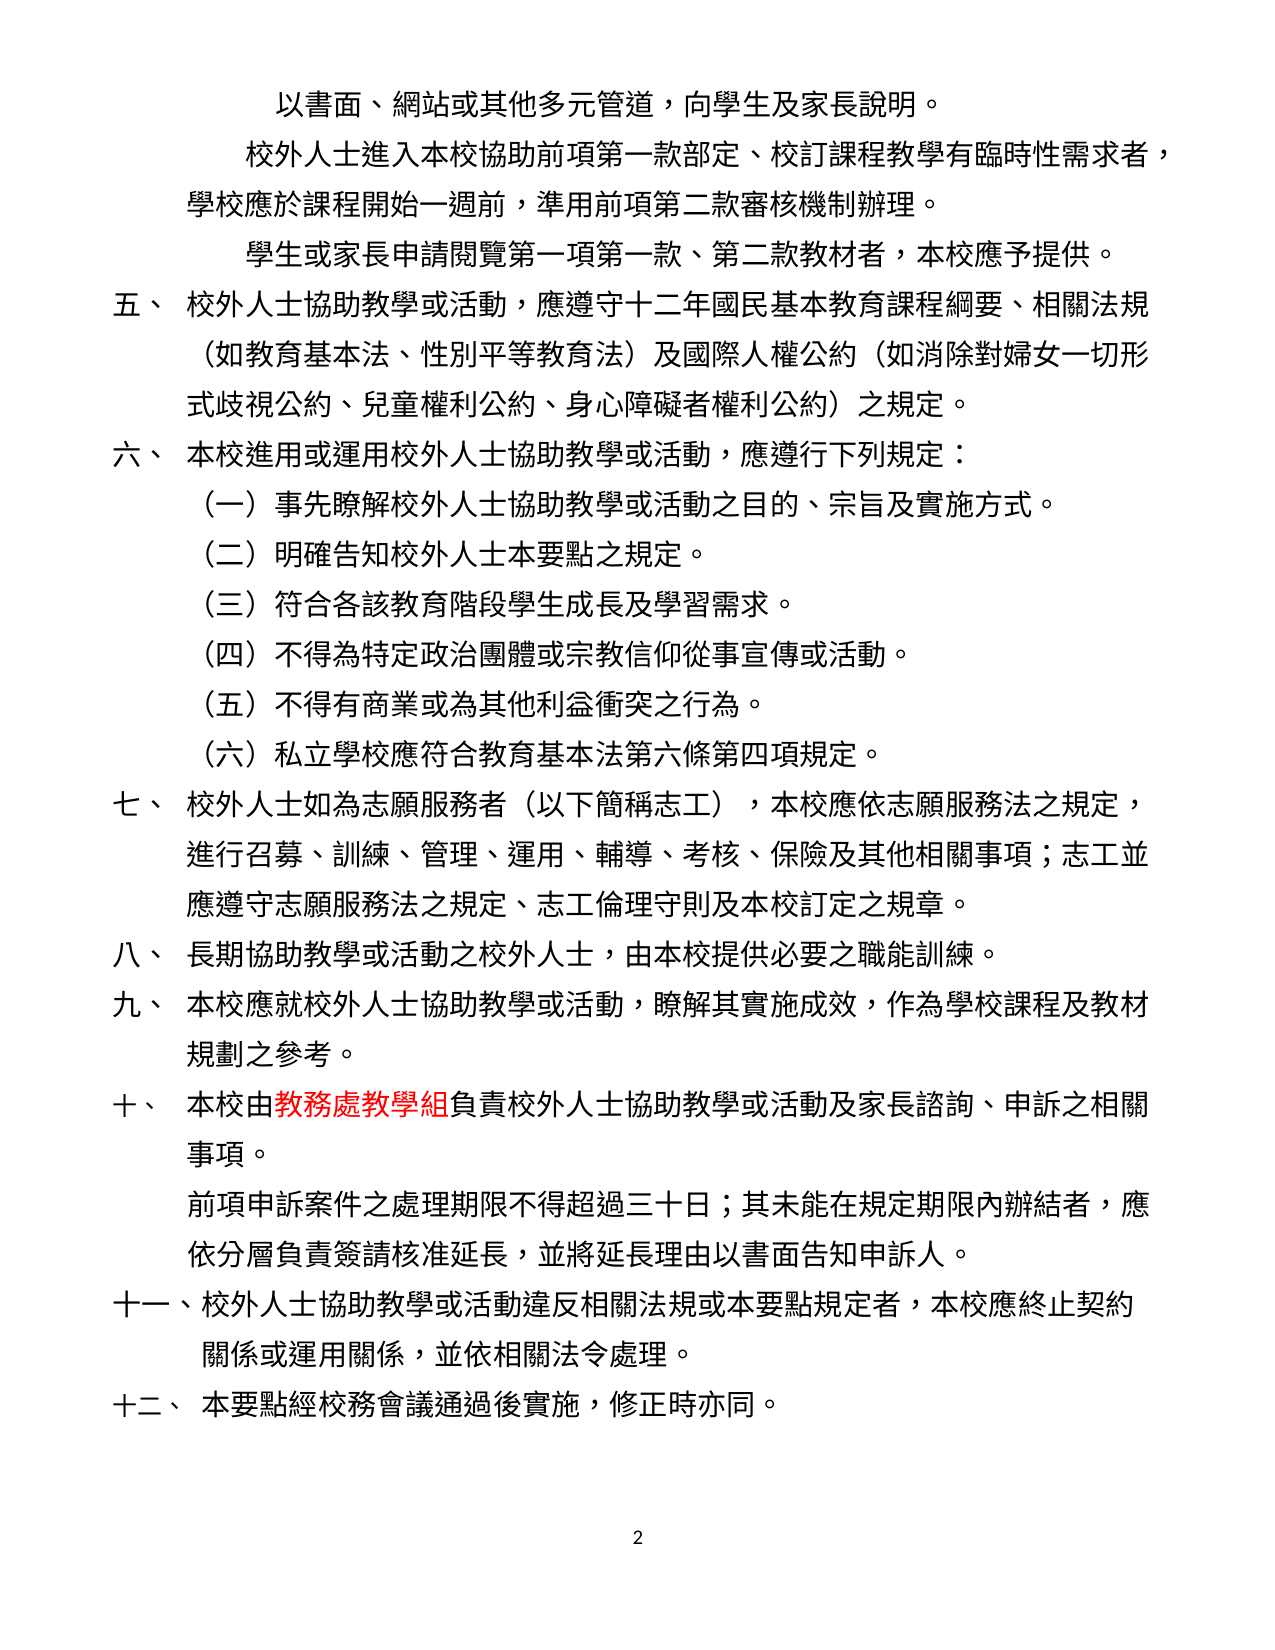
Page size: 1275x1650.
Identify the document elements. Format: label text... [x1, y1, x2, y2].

list 本要點經校務會議通過後實施，修正時亦同。 [112, 1375, 1162, 1425]
text 學生或家長申請閱覽第一項第一款、第二款教材者，本校應予提供。 [186, 225, 1162, 275]
list 本校應就校外人士協助教學或活動，瞭解其實施成效，作為學校課程及教材規劃之參考。 [112, 975, 1162, 1075]
text （三）符合各該教育階段學生成長及學習需求。 [186, 575, 1162, 625]
text 前項申訴案件之處理期限不得超過三十日；其未能在規定期限內辦結者，應依分層負責簽請核准延長，並將延長理由以書面告知申訴人。 [187, 1175, 1162, 1275]
list 本校進用或運用校外人士協助教學或活動，應遵行下列規定： [112, 425, 1162, 475]
text 校外人士進入本校協助前項第一款部定、校訂課程教學有臨時性需求者，學校應於課程開始一週前，準用前項第二款審核機制辦理。 [186, 125, 1162, 225]
text （五）不得有商業或為其他利益衝突之行為。 [186, 675, 1162, 725]
text （四）不得為特定政治團體或宗教信仰從事宣傳或活動。 [186, 625, 1162, 675]
list 校外人士協助教學或活動違反相關法規或本要點規定者，本校應終止契約關係或運用關係，並依相關法令處理。 [112, 1275, 1162, 1375]
list 本校由教務處教學組負責校外人士協助教學或活動及家長諮詢、申訴之相關事項。 [112, 1075, 1162, 1175]
text （二）明確告知校外人士本要點之規定。 [186, 525, 1162, 575]
text 以書面、網站或其他多元管道，向學生及家長說明。 [186, 75, 1162, 125]
text （六）私立學校應符合教育基本法第六條第四項規定。 [186, 725, 1162, 775]
text （一）事先瞭解校外人士協助教學或活動之目的、宗旨及實施方式。 [186, 475, 1162, 525]
list 長期協助教學或活動之校外人士，由本校提供必要之職能訓練。 [112, 925, 1162, 975]
list 校外人士如為志願服務者（以下簡稱志工），本校應依志願服務法之規定，進行召募、訓練、管理、運用、輔導、考核、保險及其他相關事項；志工並應遵守志願服務法之規定、志工倫理守則及本校訂定之規章。 [112, 775, 1162, 925]
list 校外人士協助教學或活動，應遵守十二年國民基本教育課程綱要、相關法規（如教育基本法、性別平等教育法）及國際人權公約（如消除對婦女一切形式歧視公約、兒童權利公約、身心障礙者權利公約）之規定。 [112, 275, 1162, 425]
